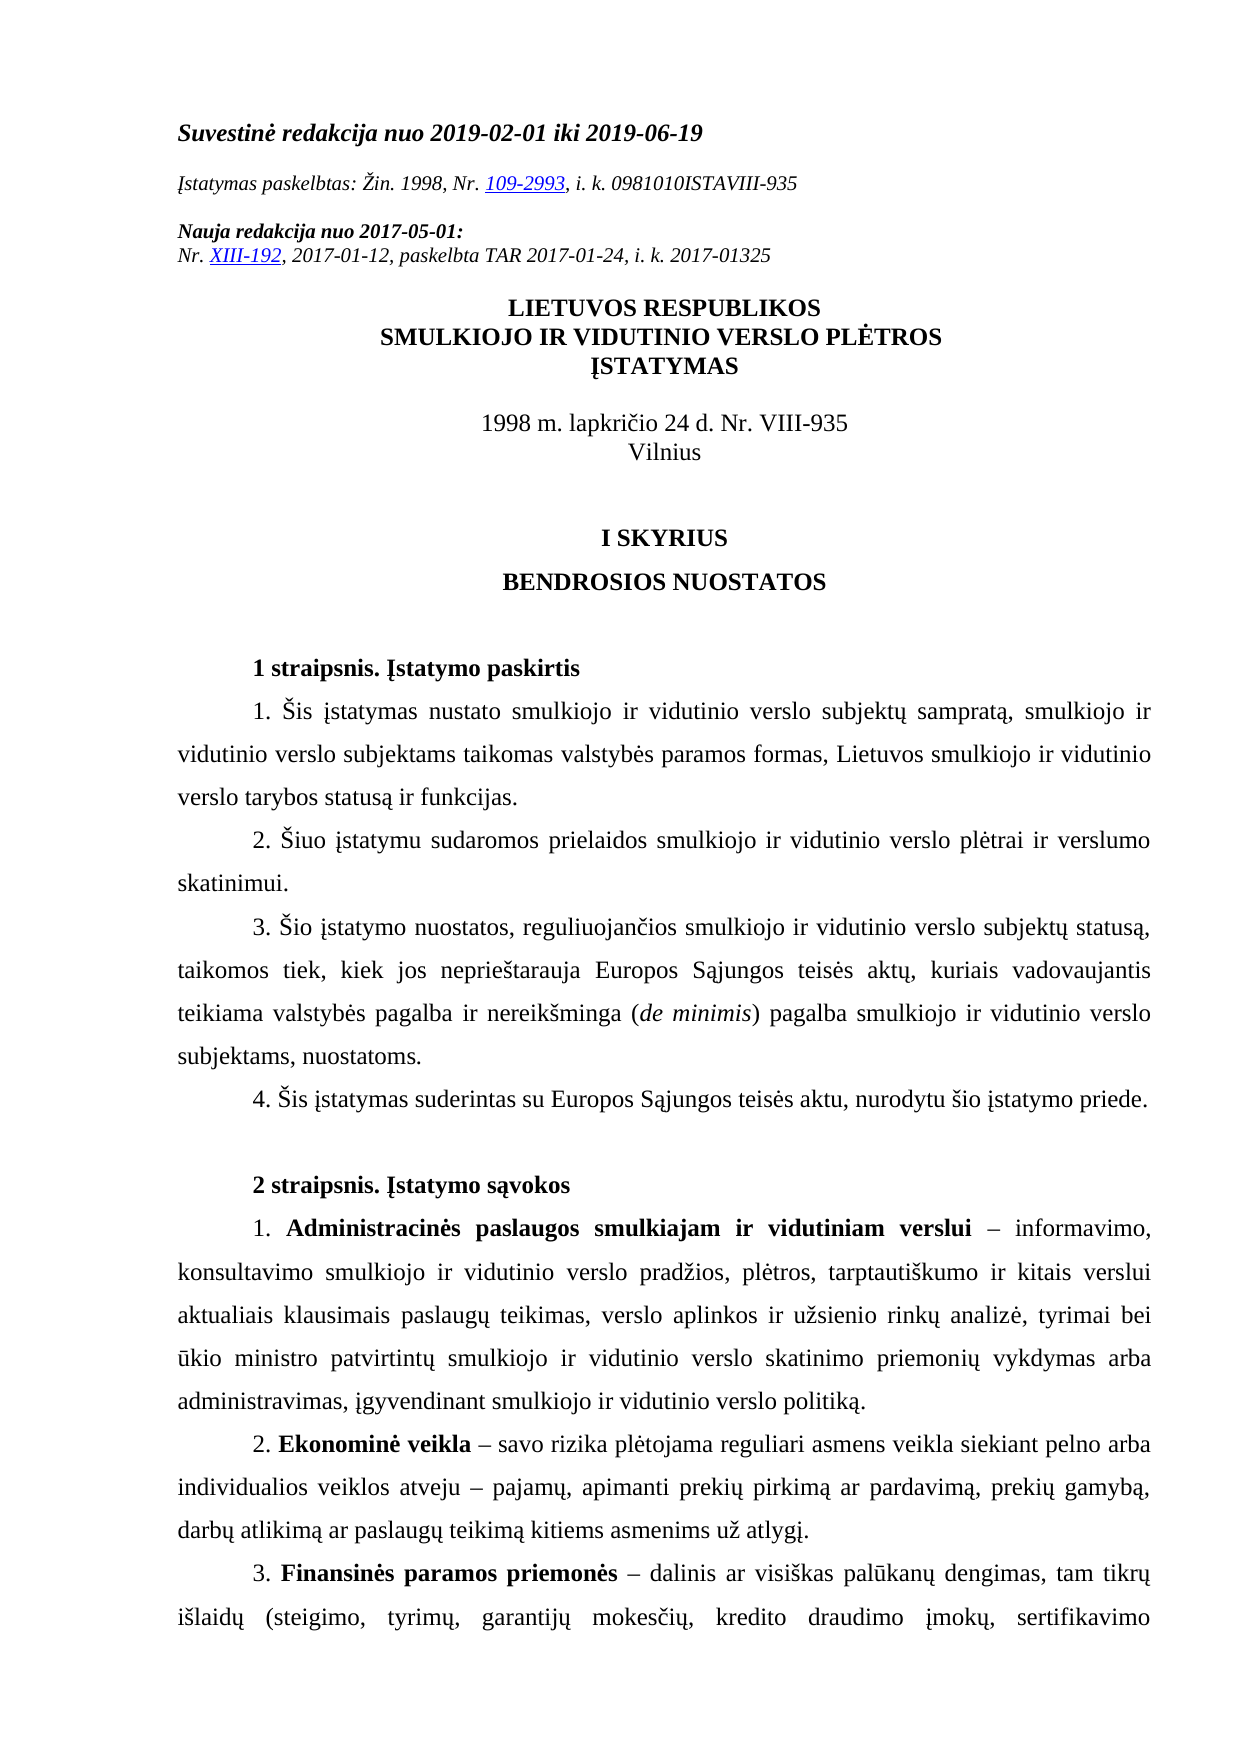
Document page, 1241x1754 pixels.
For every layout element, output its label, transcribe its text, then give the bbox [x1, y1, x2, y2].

text Nr. XIII-192, 2017-01-12, paskelbta TAR 2017-01-24, i. k. 2017-01325 [177, 243, 1152, 267]
text Įstatymas paskelbtas: Žin. 1998, Nr. 109-2993, i. k. 0981010ISTAVIII-935 [177, 171, 1152, 195]
text 1. Administracinės paslaugos smulkiajam ir vidutiniam verslui – informavimo, konsultavimo smulkiojo ir vidutinio verslo pradžios, plėtros, tarptautiškumo ir kitais verslui aktualiais klausimais paslaugų teikimas, verslo aplinkos ir užsienio rinkų analizė, tyrimai bei ūkio ministro patvirtintų smulkiojo ir vidutinio verslo skatinimo priemonių vykdymas arba administravimas, įgyvendinant smulkiojo ir vidutinio verslo politiką. [177, 1213, 1152, 1415]
text 2 straipsnis. Įstatymo sąvokos [177, 1170, 1152, 1199]
text 3. Finansinės paramos priemonės – dalinis ar visiškas palūkanų dengimas, tam tikrų išlaidų (steigimo, tyrimų, garantijų mokesčių, kredito draudimo įmokų, sertifikavimo [177, 1558, 1152, 1630]
text BENDROSIOS NUOSTATOS [177, 567, 1152, 595]
text SMULKIOJO IR VIDUTINIO VERSLO PLĖTROS [177, 322, 1152, 351]
text 2. Šiuo įstatymu sudaromos prielaidos smulkiojo ir vidutinio verslo plėtrai ir verslumo skatinimui. [177, 825, 1152, 897]
text 1. Šis įstatymas nustato smulkiojo ir vidutinio verslo subjektų sampratą, smulkiojo ir vidutinio verslo subjektams taikomas valstybės paramos formas, Lietuvos smulkiojo ir vidutinio verslo tarybos statusą ir funkcijas. [177, 696, 1152, 811]
text Vilnius [177, 437, 1152, 466]
text ĮSTATYMAS [177, 351, 1152, 380]
text I SKYRIUS [177, 523, 1152, 552]
text Nauja redakcija nuo 2017-05-01: [177, 219, 1152, 243]
text LIETUVOS RESPUBLIKOS [177, 293, 1152, 322]
text 4. Šis įstatymas suderintas su Europos Sąjungos teisės aktu, nurodytu šio įstatymo priede. [177, 1084, 1152, 1113]
text 1 straipsnis. Įstatymo paskirtis [177, 653, 1152, 682]
text 1998 m. lapkričio 24 d. Nr. VIII-935 [177, 408, 1152, 437]
text 3. Šio įstatymo nuostatos, reguliuojančios smulkiojo ir vidutinio verslo subjektų statusą, taikomos tiek, kiek jos neprieštarauja Europos Sąjungos teisės aktų, kuriais vadovaujantis teikiama valstybės pagalba ir nereikšminga (de minimis) pagalba smulkiojo ir vidutinio verslo subjektams, nuostatoms. [177, 912, 1152, 1070]
text 2. Ekonominė veikla – savo rizika plėtojama reguliari asmens veikla siekiant pelno arba individualios veiklos atveju – pajamų, apimanti prekių pirkimą ar pardavimą, prekių gamybą, darbų atlikimą ar paslaugų teikimą kitiems asmenims už atlygį. [177, 1429, 1152, 1544]
text Suvestinė redakcija nuo 2019-02-01 iki 2019-06-19 [177, 118, 1152, 147]
